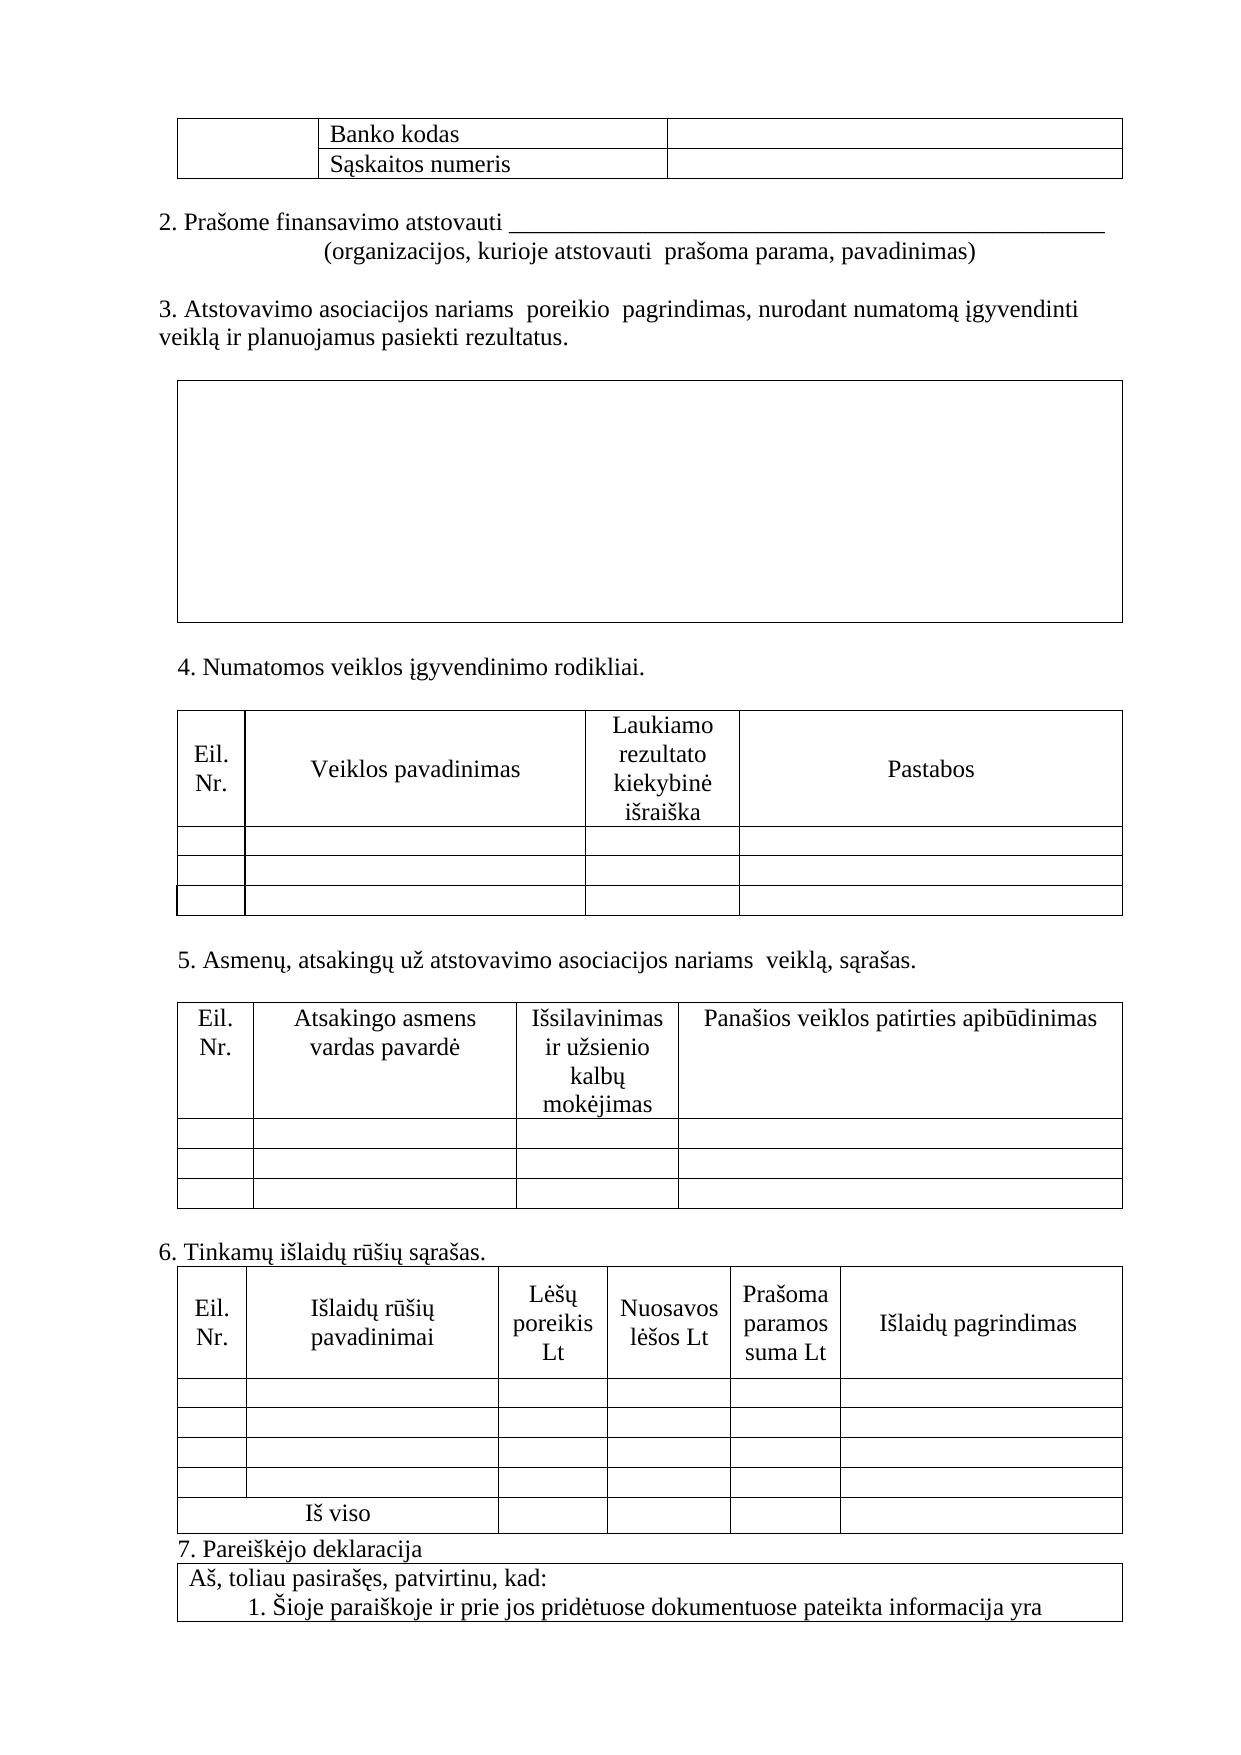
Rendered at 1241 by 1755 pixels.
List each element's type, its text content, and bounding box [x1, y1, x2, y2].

table_cell [499, 1379, 607, 1407]
text 3. Atstovavimo asociacijos nariams poreikio pagrindimas, nurodant numatomą įgyvendinti veiklą ir planuojamus pasiekti rezultatus. [158, 294, 1122, 351]
table_cell [841, 1498, 1122, 1533]
table_header [178, 381, 1122, 622]
table_cell [668, 119, 1122, 148]
text 7. Pareiškėjo deklaracija [177, 1534, 1122, 1562]
table_header Išlaidų rūšių pavadinimai [247, 1267, 498, 1377]
table_cell [517, 1119, 678, 1148]
table_cell [608, 1468, 730, 1497]
text 2. Prašome finansavimo atstovauti [158, 207, 1122, 236]
table_cell [246, 827, 585, 855]
table_cell [178, 1408, 246, 1437]
table_header Eil. Nr. [178, 1267, 246, 1377]
table_header Eil. Nr. [178, 1003, 253, 1118]
table_header Lėšų poreikis Lt [499, 1267, 607, 1377]
table_cell [731, 1498, 840, 1533]
table_cell [668, 149, 1122, 178]
table_cell [178, 1468, 246, 1497]
table_header Panašios veiklos patirties apibūdinimas [679, 1003, 1122, 1118]
table_cell Sąskaitos numeris [319, 149, 667, 178]
table_cell [254, 1119, 516, 1148]
table_cell [841, 1408, 1122, 1437]
table_header [178, 119, 318, 178]
table_cell [517, 1179, 678, 1208]
text 6. Tinkamų išlaidų rūšių sąrašas. [158, 1237, 1122, 1266]
table_cell [841, 1438, 1122, 1467]
table_header Nuosavos lėšos Lt [608, 1267, 730, 1377]
table_header Išlaidų pagrindimas [841, 1267, 1122, 1377]
table_cell [247, 1408, 498, 1437]
table_header Prašoma paramos suma Lt [731, 1267, 840, 1377]
table_cell [178, 827, 244, 855]
table_cell Banko kodas [319, 119, 667, 148]
table_cell [679, 1119, 1122, 1148]
table_cell [608, 1438, 730, 1467]
table_header Atsakingo asmens vardas pavardė [254, 1003, 516, 1118]
table_cell [731, 1438, 840, 1467]
table_header Išsilavinimas ir užsienio kalbų mokėjimas [517, 1003, 678, 1118]
table_cell [246, 856, 585, 885]
table_cell [178, 1438, 246, 1467]
table_cell [586, 856, 739, 885]
table_cell [178, 1179, 253, 1208]
table_cell [731, 1468, 840, 1497]
table_cell [586, 827, 739, 855]
table_cell [499, 1468, 607, 1497]
table_cell [499, 1438, 607, 1467]
table_cell [246, 886, 585, 915]
table_cell [608, 1498, 730, 1533]
table_header Veiklos pavadinimas [246, 711, 585, 826]
table_cell [517, 1149, 678, 1178]
text 5. Asmenų, atsakingų už atstovavimo asociacijos nariams veiklą, sąrašas. [177, 945, 1122, 973]
table_cell [740, 827, 1122, 855]
table_cell [178, 1379, 246, 1407]
table_cell [254, 1149, 516, 1178]
table_cell [740, 886, 1122, 915]
table_header Aš, toliau pasirašęs, patvirtinu, kad: 1. Šioje paraiškoje ir prie jos pridėtuose dokumentuose pateikta informacija yra [178, 1564, 1122, 1621]
table_cell [247, 1379, 498, 1407]
table_cell [731, 1408, 840, 1437]
table_cell [731, 1379, 840, 1407]
table_cell [841, 1468, 1122, 1497]
table_header Laukiamo rezultato kiekybinė išraiška [586, 711, 739, 826]
table_cell [178, 1149, 253, 1178]
table_cell [679, 1149, 1122, 1178]
text 4. Numatomos veiklos įgyvendinimo rodikliai. [177, 652, 1122, 681]
table_cell [178, 886, 244, 915]
table_cell [841, 1379, 1122, 1407]
table_cell [499, 1498, 607, 1533]
table_cell [679, 1179, 1122, 1208]
table_cell [247, 1468, 498, 1497]
table_cell [247, 1438, 498, 1467]
table_cell [254, 1179, 516, 1208]
table_cell [586, 886, 739, 915]
text (organizacijos, kurioje atstovauti prašoma parama, pavadinimas) [177, 236, 1122, 265]
table_cell [608, 1379, 730, 1407]
table_cell [178, 856, 244, 885]
table_header Pastabos [740, 711, 1122, 826]
table_cell [178, 1119, 253, 1148]
table_cell [608, 1408, 730, 1437]
table_cell Iš viso [178, 1498, 498, 1533]
table_cell [740, 856, 1122, 885]
table_cell [499, 1408, 607, 1437]
table_header Eil. Nr. [178, 711, 244, 826]
